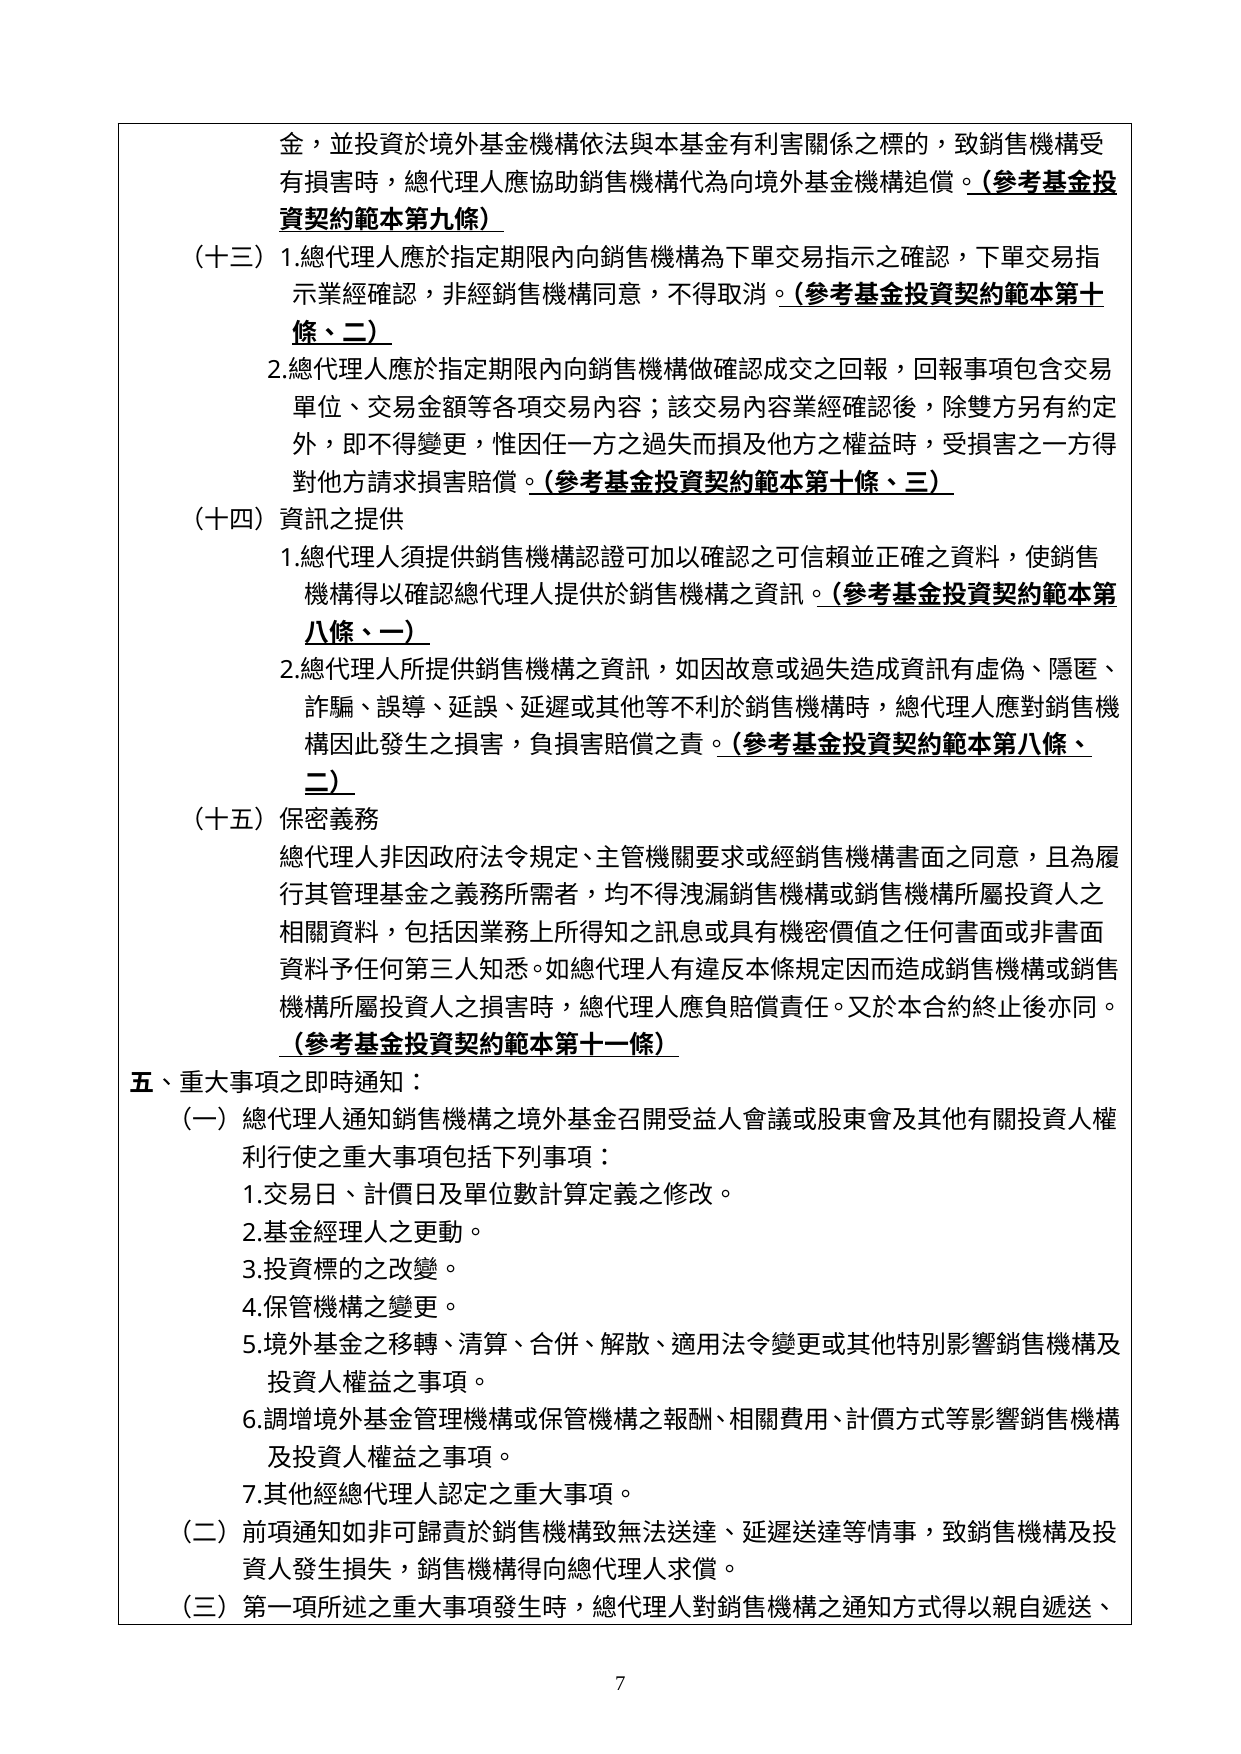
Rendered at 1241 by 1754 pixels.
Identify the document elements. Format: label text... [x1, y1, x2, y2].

table_cell 金，並投資於境外基金機構依法與本基金有利害關係之標的，致銷售機構受有損害時，總代理人應協助銷售機構代為向境外基金機構追償。（參考基金投資契約範本第九條） （十三）1.總代理人應於指定期限內向銷售機構為下單交易指示之確認，下單交易指示業經確認，非經銷售機構同意，不得取消。（參考基金投資契約範本第十條、二） 2.總代理人應於指定期限內向銷售機構做確認成交之回報，回報事項包含交易單位、交易金額等各項交易內容；該交易內容業經確認後，除雙方另有約定外，即不得變更，惟因任一方之過失而損及他方之權益時，受損害之一方得對他方請求損害賠償。（參考基金投資契約範本第十條、三） （十四）資訊之提供 1.總代理人須提供銷售機構認證可加以確認之可信賴並正確之資料，使銷售機構得以確認總代理人提供於銷售機構之資訊。（參考基金投資契約範本第八條、一） 2.總代理人所提供銷售機構之資訊，如因故意或過失造成資訊有虛偽、隱匿、詐騙、誤導、延誤、延遲或其他等不利於銷售機構時，總代理人應對銷售機構因此發生之損害，負損害賠償之責。（參考基金投資契約範本第八條、二） （十五）保密義務 總代理人非因政府法令規定、主管機關要求或經銷售機構書面之同意，且為履行其管理基金之義務所需者，均不得洩漏銷售機構或銷售機構所屬投資人之相關資料，包括因業務上所得知之訊息或具有機密價值之任何書面或非書面資料予任何第三人知悉。如總代理人有違反本條規定因而造成銷售機構或銷售機構所屬投資人之損害時，總代理人應負賠償責任。又於本合約終止後亦同。（參考基金投資契約範本第十一條） 五、重大事項之即時通知： （一）總代理人通知銷售機構之境外基金召開受益人會議或股東會及其他有關投資人權利行使之重大事項包括下列事項： 1.交易日、計價日及單位數計算定義之修改。 2.基金經理人之更動。 3.投資標的之改變。 4.保管機構之變更。 5.境外基金之移轉、清算、合併、解散、適用法令變更或其他特別影響銷售機構及投資人權益之事項。 6.調增境外基金管理機構或保管機構之報酬、相關費用、計價方式等影響銷售機構及投資人權益之事項。 7.其他經總代理人認定之重大事項。 （二）前項通知如非可歸責於銷售機構致無法送達、延遲送達等情事，致銷售機構及投資人發生損失，銷售機構得向總代理人求償。 （三）第一項所述之重大事項發生時，總代理人對銷售機構之通知方式得以親自遞送、 [119, 124, 1131, 1624]
